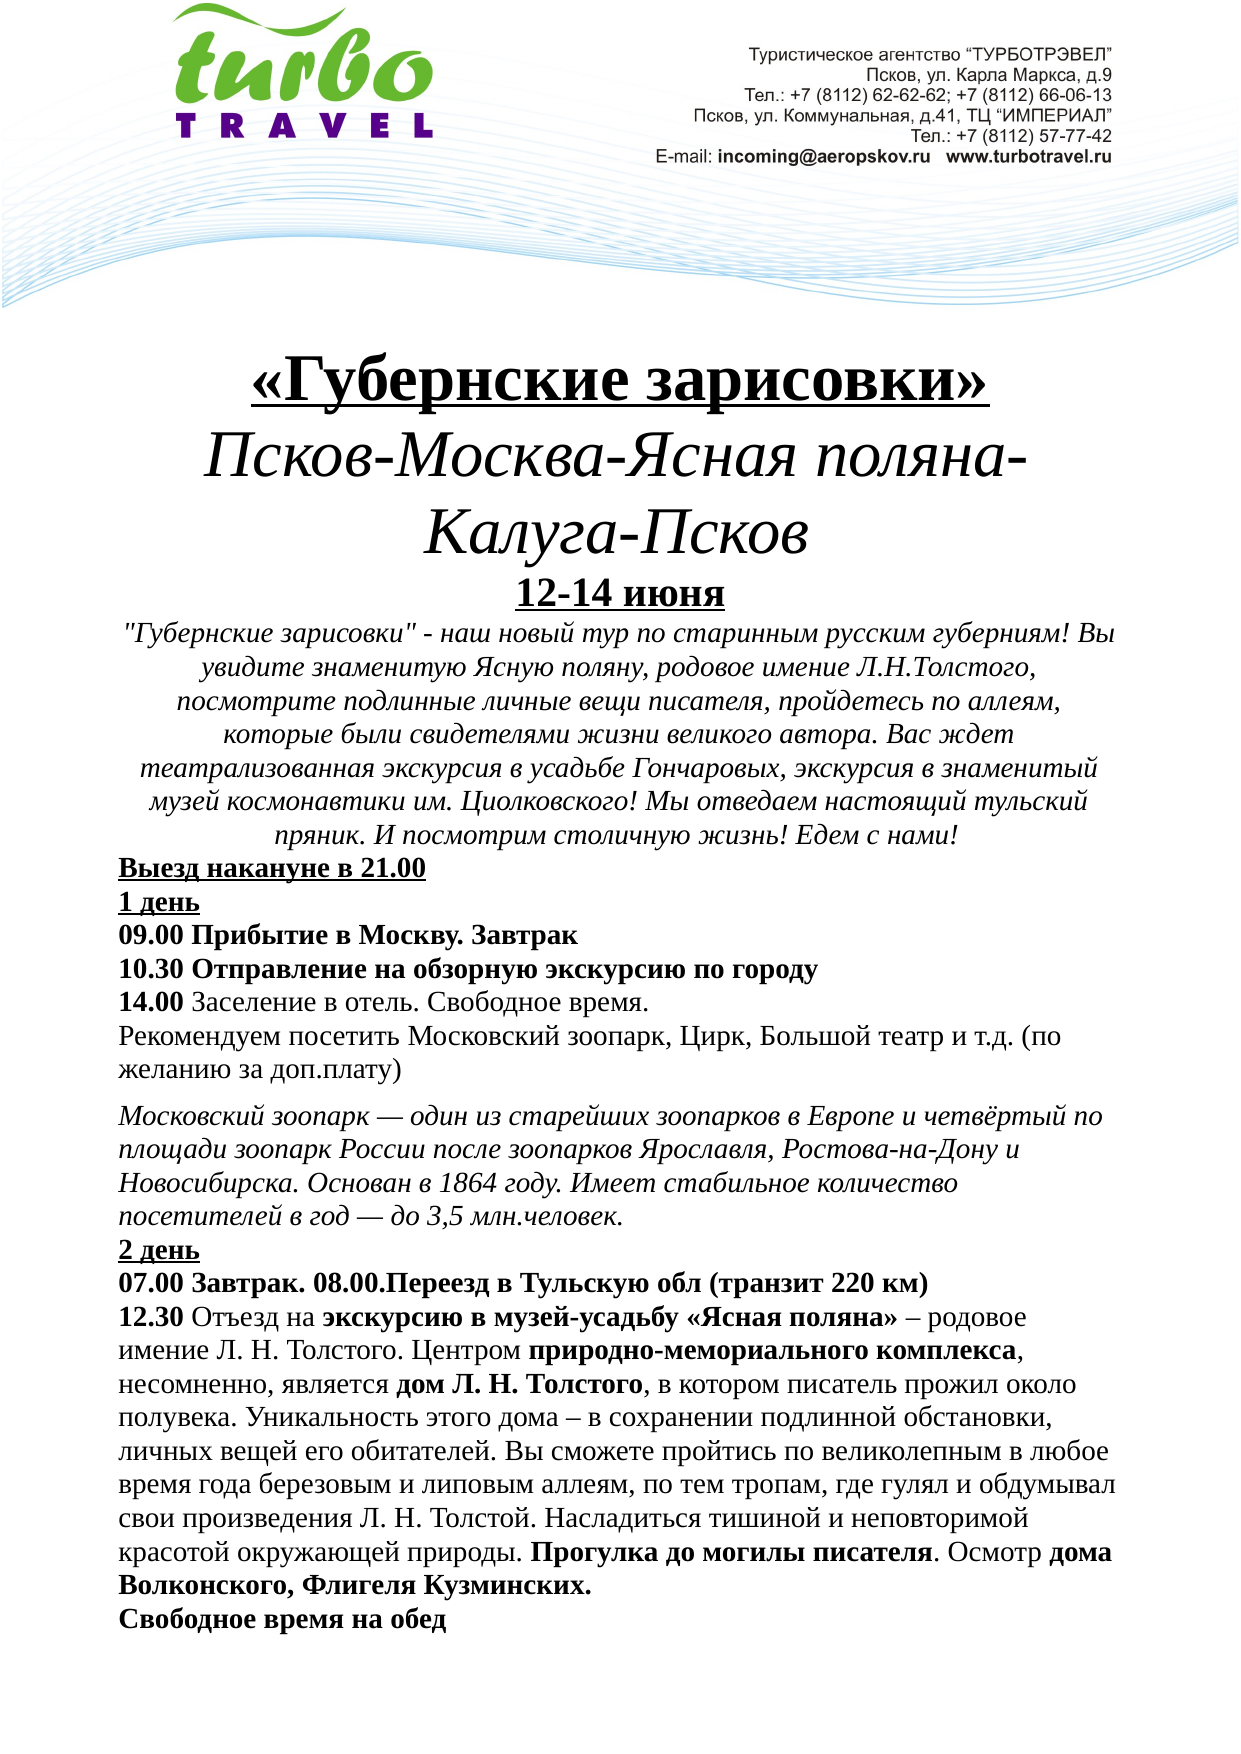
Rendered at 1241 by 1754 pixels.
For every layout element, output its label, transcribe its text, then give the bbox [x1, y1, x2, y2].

text 12-14 июня [118, 568, 1122, 616]
text Псков-Москва-Ясная поляна-Калуга-Псков [118, 414, 1122, 568]
text 10.30 Отправление на обзорную экскурсию по городу [118, 951, 1122, 984]
text "Губернские зарисовки" - наш новый тур по старинным русским губерниям! Вы увидите знаменитую Ясную поляну, родовое имение Л.Н.Толстого, посмотрите подлинные личные вещи писателя, пройдетесь по аллеям, которые были свидетелями жизни великого автора. Вас ждет театрализованная экскурсия в усадьбе Гончаровых, экскурсия в знаменитый музей космонавтики им. Циолковского! Мы отведаем настоящий тульский пряник. И посмотрим столичную жизнь! Едем с нами! [118, 616, 1122, 850]
picture [2, 3, 1239, 308]
text 12.30 Отъезд на экскурсию в музей-усадьбу «Ясная поляна» – родовое имение Л. Н. Толстого. Центром природно-мемориального комплекса, несомненно, является дом Л. Н. Толстого, в котором писатель прожил около полувека. Уникальность этого дома – в сохранении подлинной обстановки, личных вещей его обитателей. Вы сможете пройтись по великолепным в любое время года березовым и липовым аллеям, по тем тропам, где гулял и обдумывал свои произведения Л. Н. Толстой. Насладиться тишиной и неповторимой красотой окружающей природы. Прогулка до могилы писателя. Осмотр дома Волконского, Флигеля Кузминских. [118, 1299, 1122, 1601]
text 1 день [118, 884, 1122, 917]
text 14.00 Заселение в отель. Свободное время. [118, 984, 1122, 1018]
text 2 день [118, 1232, 1122, 1265]
text Рекомендуем посетить Московский зоопарк, Цирк, Большой театр и т.д. (по желанию за доп.плату) [118, 1018, 1122, 1085]
text Свободное время на обед [118, 1601, 1122, 1634]
text 09.00 Прибытие в Москву. Завтрак [118, 917, 1122, 951]
text «Губернские зарисовки» [118, 338, 1122, 414]
text Московский зоопарк — один из старейших зоопарков в Европе и четвёртый по площади зоопарк России после зоопарков Ярославля, Ростова-на-Дону и Новосибирска. Основан в 1864 году. Имеет стабильное количество посетителей в год — до 3,5 млн.человек. [118, 1098, 1122, 1232]
text 07.00 Завтрак. 08.00.Переезд в Тульскую обл (транзит 220 км) [118, 1265, 1122, 1299]
text Выезд накануне в 21.00 [118, 850, 1122, 884]
